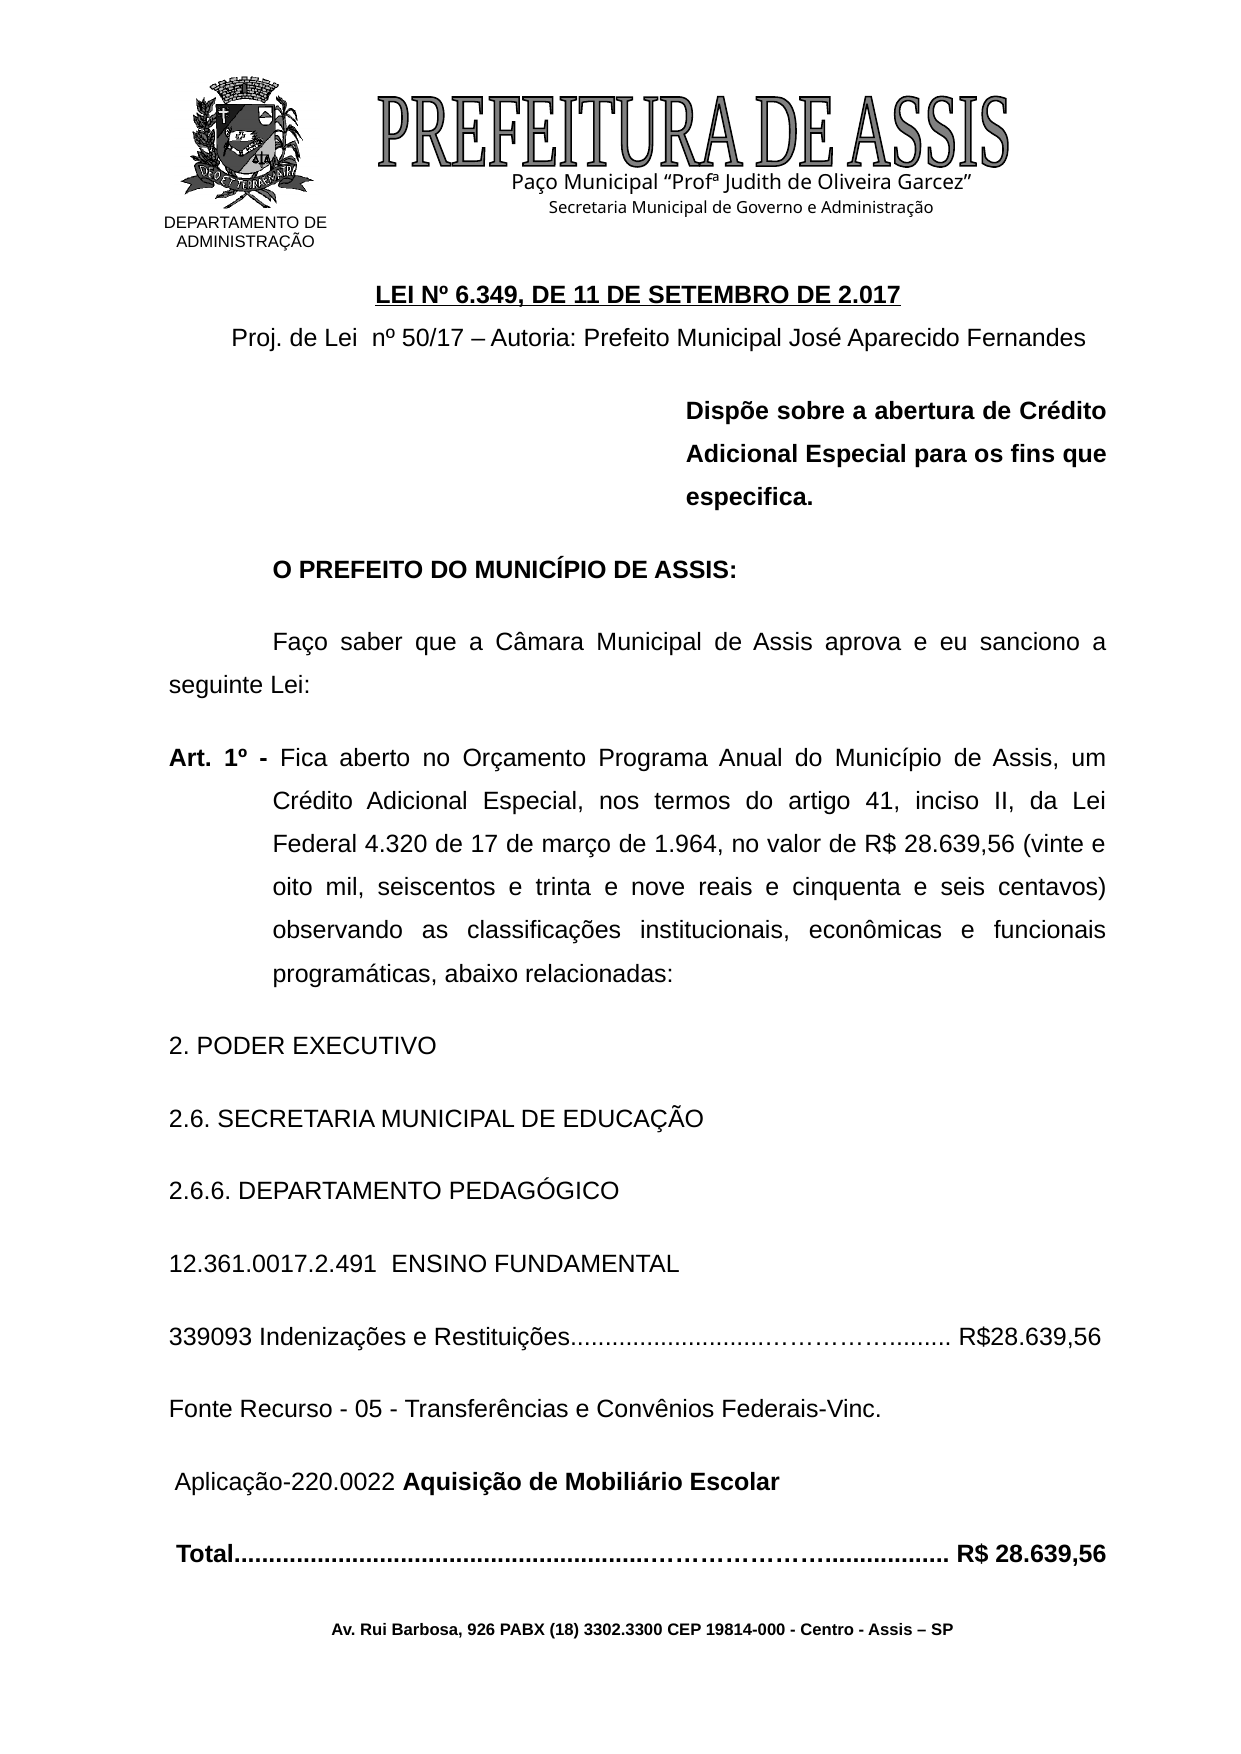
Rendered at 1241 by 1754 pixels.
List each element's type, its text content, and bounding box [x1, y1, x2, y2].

text 2.6.6. DEPARTAMENTO PEDAGÓGICO [169, 1176, 1107, 1205]
text Total............................................................………………….................. R$ 28.639,56 [169, 1539, 1107, 1568]
text 339093 Indenizações e Restituições............................……………......... R$28.639,56 [169, 1322, 1107, 1350]
text 12.361.0017.2.491 ENSINO FUNDAMENTAL [169, 1249, 1107, 1278]
text Aplicação-220.0022 Aquisição de Mobiliário Escolar [169, 1467, 1107, 1496]
text Proj. de Lei nº 50/17 – Autoria: Prefeito Municipal José Aparecido Fernandes [169, 323, 1107, 352]
text O PREFEITO DO MUNICÍPIO DE ASSIS: [272, 554, 1107, 583]
text Dispõe sobre a abertura de Crédito Adicional Especial para os fins que especifica. [686, 396, 1107, 511]
text 2. PODER EXECUTIVO [169, 1031, 1107, 1060]
text LEI Nº 6.349, DE 11 DE SETEMBRO DE 2.017 [169, 280, 1107, 309]
text Art. 1º - Fica aberto no Orçamento Programa Anual do Município de Assis, um Crédito Adicional Especial, nos termos do artigo 41, inciso II, da Lei Federal 4.320 de 17 de março de 1.964, no valor de R$ 28.639,56 (vinte e oito mil, seiscentos e trinta e nove reais e cinquenta e seis centavos) observando as classificações institucionais, econômicas e funcionais programáticas, abaixo relacionadas: [169, 743, 1107, 987]
text Fonte Recurso - 05 - Transferências e Convênios Federais-Vinc. [169, 1394, 1107, 1423]
text 2.6. SECRETARIA MUNICIPAL DE EDUCAÇÃO [169, 1104, 1107, 1132]
text Faço saber que a Câmara Municipal de Assis aprova e eu sanciono a seguinte Lei: [169, 627, 1107, 699]
